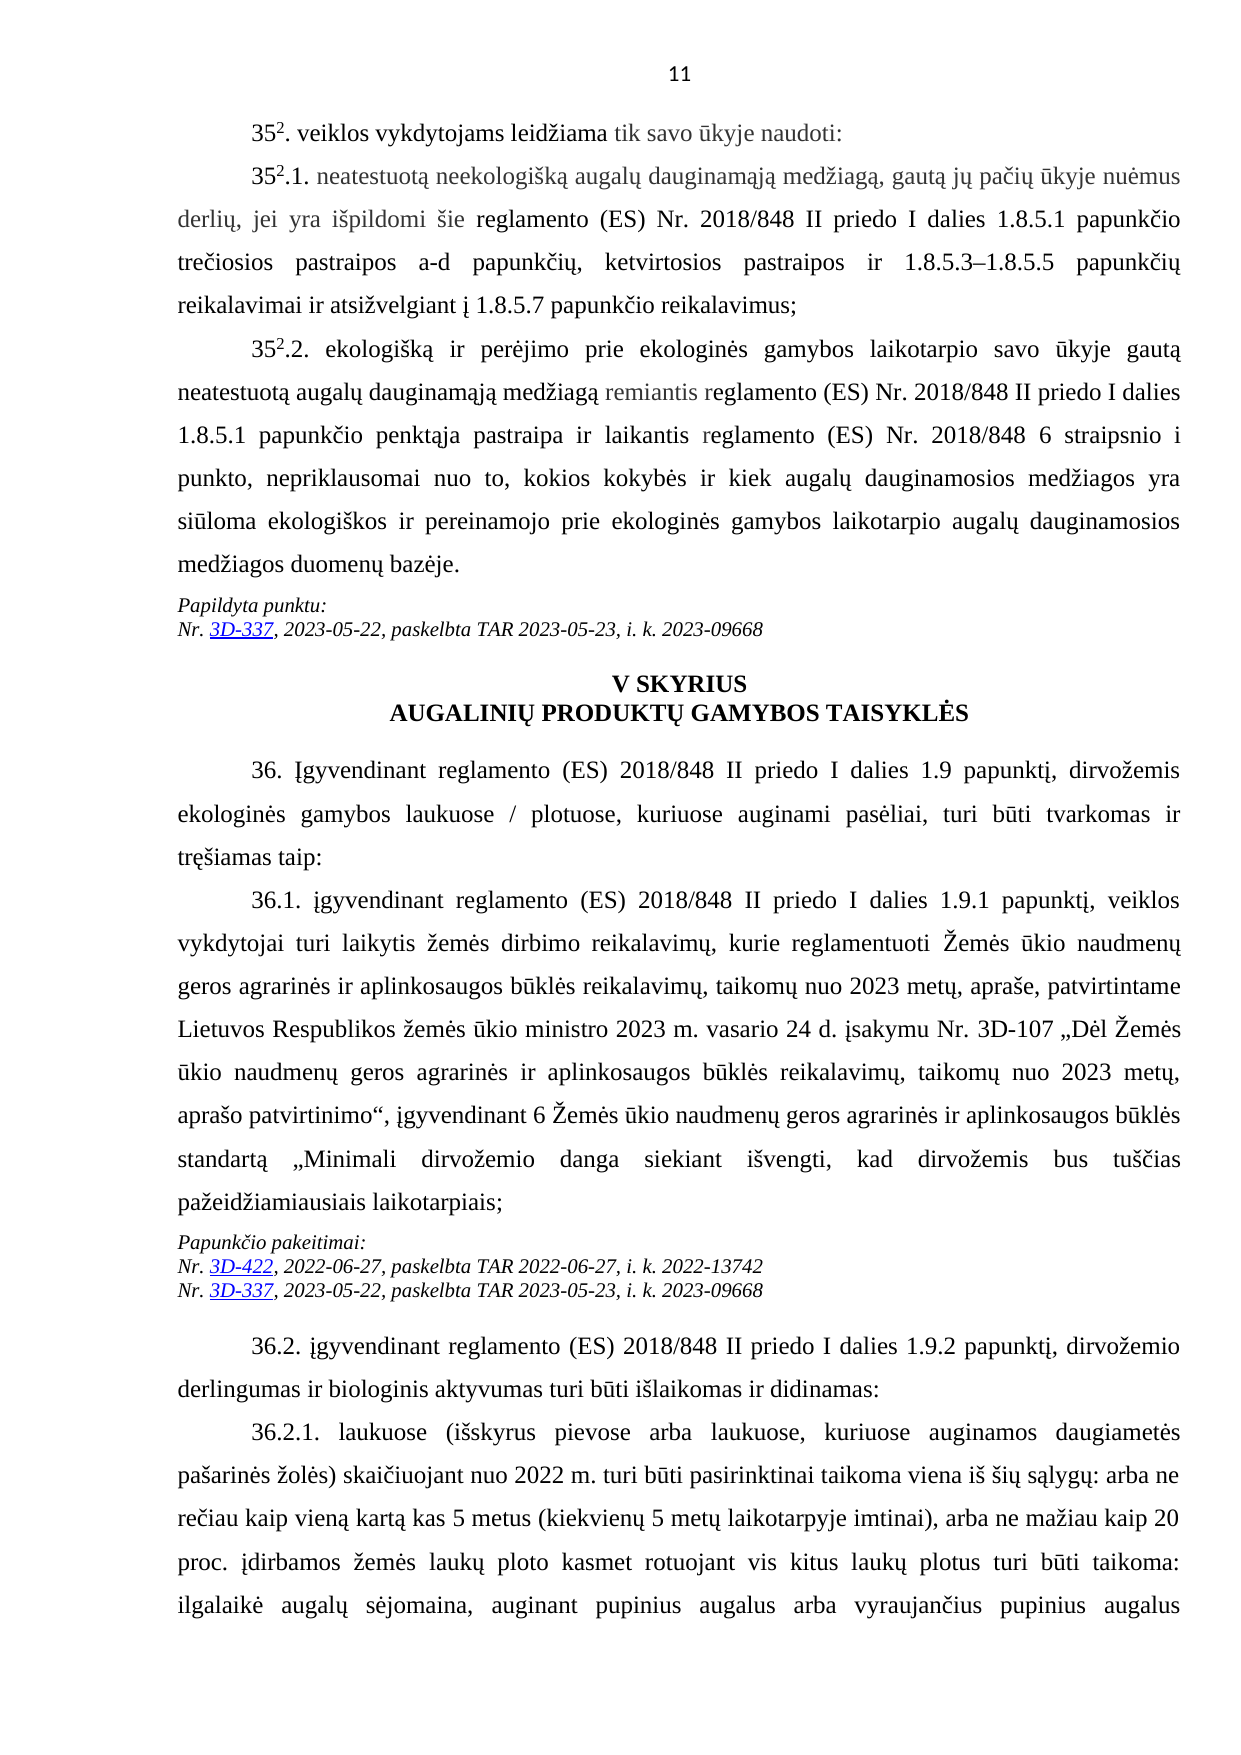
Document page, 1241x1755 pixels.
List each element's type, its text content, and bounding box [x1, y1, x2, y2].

text 36.2.1. laukuose (išskyrus pievose arba laukuose, kuriuose auginamos daugiametės pašarinės žolės) skaičiuojant nuo 2022 m. turi būti pasirinktinai taikoma viena iš šių sąlygų: arba ne rečiau kaip vieną kartą kas 5 metus (kiekvienų 5 metų laikotarpyje imtinai), arba ne mažiau kaip 20 proc. įdirbamos žemės laukų ploto kasmet rotuojant vis kitus laukų plotus turi būti taikoma: ilgalaikė augalų sėjomaina, auginant pupinius augalus arba vyraujančius pupinius augalus [177, 1417, 1181, 1618]
text 352.2. ekologišką ir perėjimo prie ekologinės gamybos laikotarpio savo ūkyje gautą neatestuotą augalų dauginamąją medžiagą remiantis reglamento (ES) Nr. 2018/848 II priedo I dalies 1.8.5.1 papunkčio penktąja pastraipa ir laikantis reglamento (ES) Nr. 2018/848 6 straipsnio i punkto, nepriklausomai nuo to, kokios kokybės ir kiek augalų dauginamosios medžiagos yra siūloma ekologiškos ir pereinamojo prie ekologinės gamybos laikotarpio augalų dauginamosios medžiagos duomenų bazėje. [177, 334, 1181, 578]
text 352.1. neatestuotą neekologišką augalų dauginamąją medžiagą, gautą jų pačių ūkyje nuėmus derlių, jei yra išpildomi šie reglamento (ES) Nr. 2018/848 II priedo I dalies 1.8.5.1 papunkčio trečiosios pastraipos a-d papunkčių, ketvirtosios pastraipos ir 1.8.5.3–1.8.5.5 papunkčių reikalavimai ir atsižvelgiant į 1.8.5.7 papunkčio reikalavimus; [177, 161, 1181, 319]
text Papunkčio pakeitimai: [177, 1230, 1181, 1254]
text V SKYRIUS [177, 669, 1181, 698]
text AUGALINIŲ PRODUKTŲ GAMYBOS TAISYKLĖS [177, 698, 1181, 727]
text Nr. 3D-337, 2023-05-22, paskelbta TAR 2023-05-23, i. k. 2023-09668 [177, 617, 1181, 641]
text Papildyta punktu: [177, 592, 1181, 617]
text 352. veiklos vykdytojams leidžiama tik savo ūkyje naudoti: [177, 118, 1181, 147]
text 36. Įgyvendinant reglamento (ES) 2018/848 II priedo I dalies 1.9 papunktį, dirvožemis ekologinės gamybos laukuose / plotuose, kuriuose auginami pasėliai, turi būti tvarkomas ir tręšiamas taip: [177, 756, 1181, 871]
text 36.2. įgyvendinant reglamento (ES) 2018/848 II priedo I dalies 1.9.2 papunktį, dirvožemio derlingumas ir biologinis aktyvumas turi būti išlaikomas ir didinamas: [177, 1331, 1181, 1403]
text 36.1. įgyvendinant reglamento (ES) 2018/848 II priedo I dalies 1.9.1 papunktį, veiklos vykdytojai turi laikytis žemės dirbimo reikalavimų, kurie reglamentuoti Žemės ūkio naudmenų geros agrarinės ir aplinkosaugos būklės reikalavimų, taikomų nuo 2023 metų, apraše, patvirtintame Lietuvos Respublikos žemės ūkio ministro 2023 m. vasario 24 d. įsakymu Nr. 3D-107 „Dėl Žemės ūkio naudmenų geros agrarinės ir aplinkosaugos būklės reikalavimų, taikomų nuo 2023 metų, aprašo patvirtinimo“, įgyvendinant 6 Žemės ūkio naudmenų geros agrarinės ir aplinkosaugos būklės standartą „Minimali dirvožemio danga siekiant išvengti, kad dirvožemis bus tuščias pažeidžiamiausiais laikotarpiais; [177, 885, 1181, 1216]
text Nr. 3D-337, 2023-05-22, paskelbta TAR 2023-05-23, i. k. 2023-09668 [177, 1278, 1181, 1302]
text Nr. 3D-422, 2022-06-27, paskelbta TAR 2022-06-27, i. k. 2022-13742 [177, 1254, 1181, 1278]
